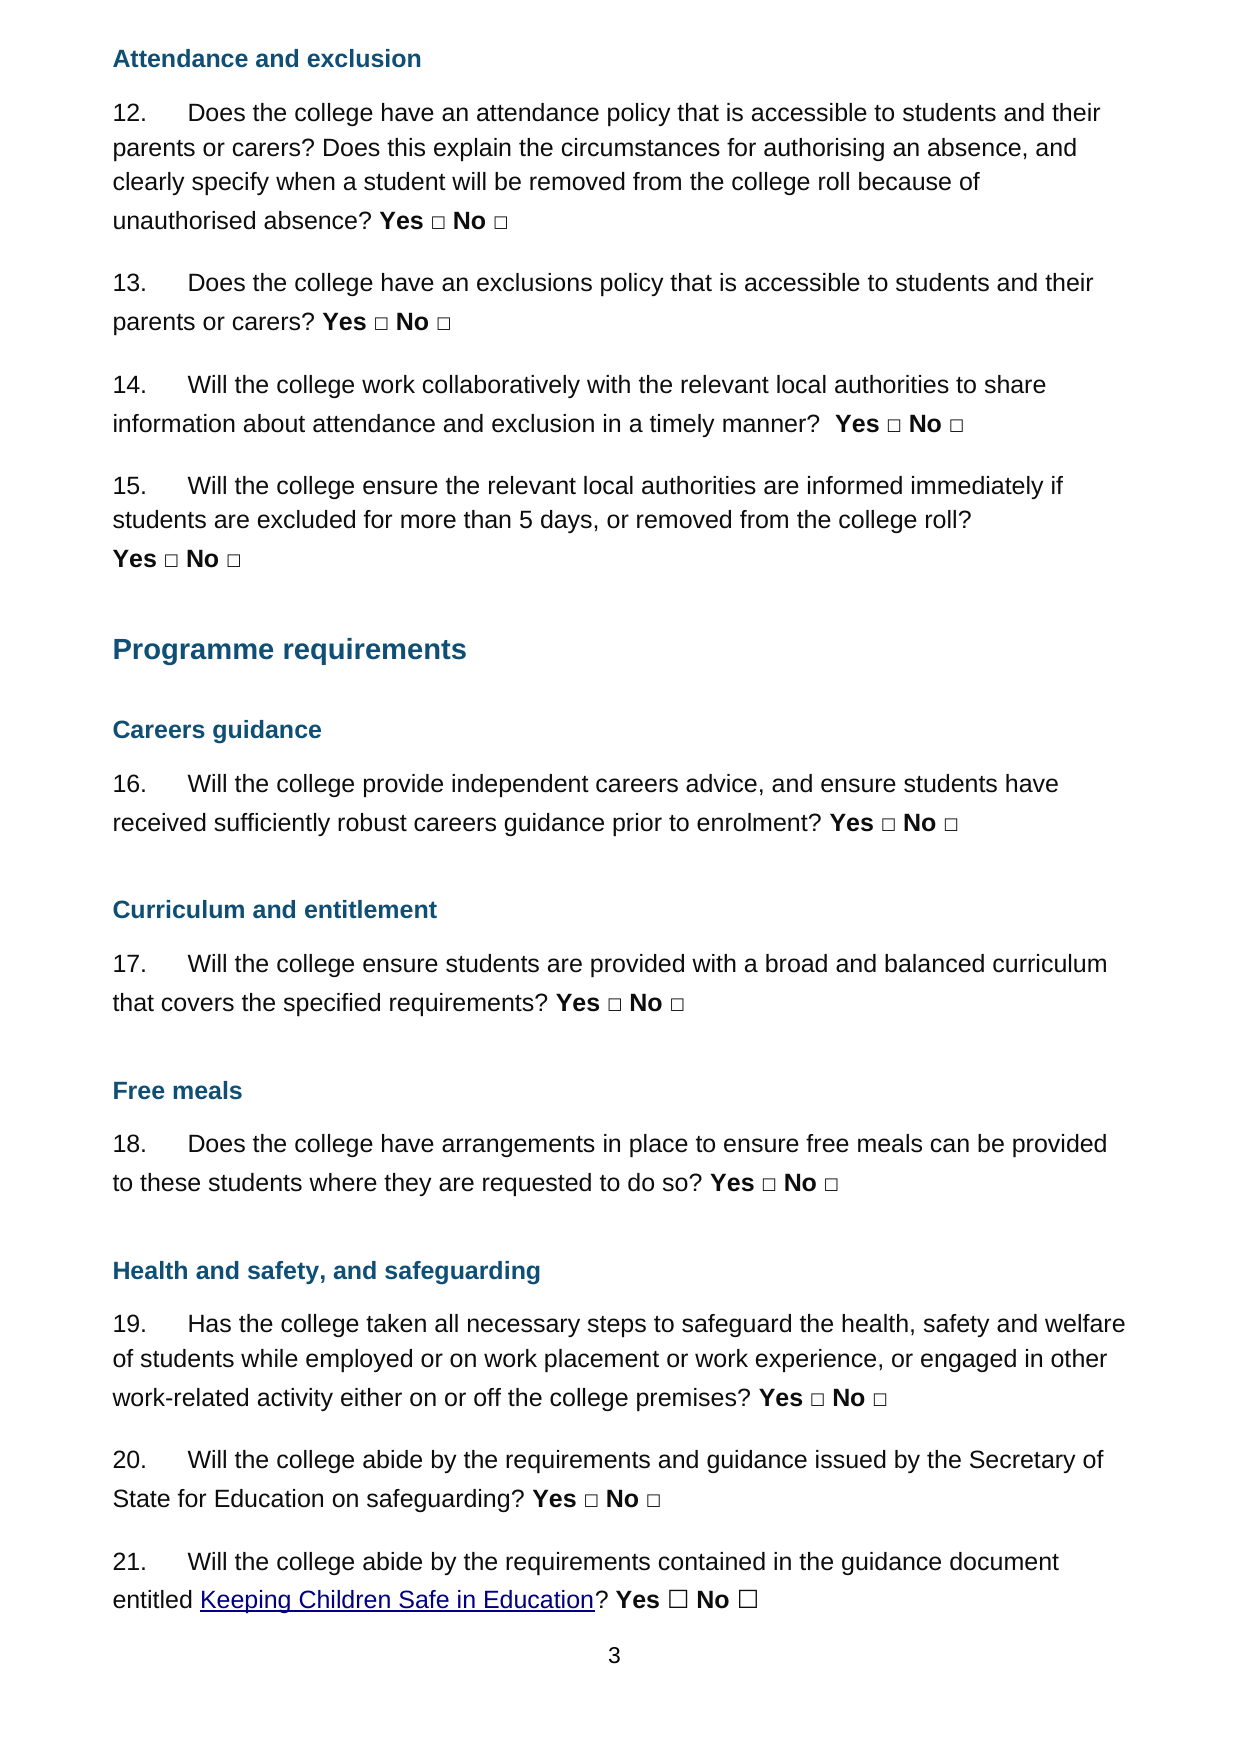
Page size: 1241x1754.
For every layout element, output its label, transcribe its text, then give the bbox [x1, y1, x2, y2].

list Does the college have arrangements in place to ensure free meals can be provided to these students where they are requested to do so? Yes ☐ No ☐ [112, 1129, 1128, 1199]
subtitle Attendance and exclusion [112, 44, 1128, 73]
list Has the college taken all necessary steps to safeguard the health, safety and welfare of students while employed or on work placement or work experience, or engaged in other work-related activity either on or off the college premises? Yes ☐ No ☐ [112, 1309, 1128, 1413]
list Will the college abide by the requirements contained in the guidance document entitled Keeping Children Safe in Education? Yes ☐ No ☐ [112, 1547, 1128, 1616]
list Will the college provide independent careers advice, and ensure students have received sufficiently robust careers guidance prior to enrolment? Yes ☐ No ☐ [112, 769, 1128, 839]
list Does the college have an exclusions policy that is accessible to students and their parents or carers? Yes ☐ No ☐ [112, 268, 1128, 338]
subtitle Curriculum and entitlement [112, 896, 1128, 924]
subtitle Health and safety, and safeguarding [112, 1256, 1128, 1284]
list Will the college work collaboratively with the relevant local authorities to share information about attendance and exclusion in a timely manner? Yes ☐ No ☐ [112, 370, 1128, 439]
list Will the college ensure students are provided with a broad and balanced curriculum that covers the specified requirements? Yes ☐ No ☐ [112, 949, 1128, 1019]
list Does the college have an attendance policy that is accessible to students and their parents or carers? Does this explain the circumstances for authorising an absence, and clearly specify when a student will be removed from the college roll because of unauthorised absence? Yes ☐ No ☐ [112, 98, 1128, 237]
subtitle Free meals [112, 1076, 1128, 1104]
list Will the college ensure the relevant local authorities are informed immediately if students are excluded for more than 5 days, or removed from the college roll? Yes ☐ No ☐ [112, 471, 1128, 575]
subtitle Programme requirements [112, 632, 1128, 665]
list Will the college abide by the requirements and guidance issued by the Secretary of State for Education on safeguarding? Yes ☐ No ☐ [112, 1445, 1128, 1515]
subtitle Careers guidance [112, 715, 1128, 744]
